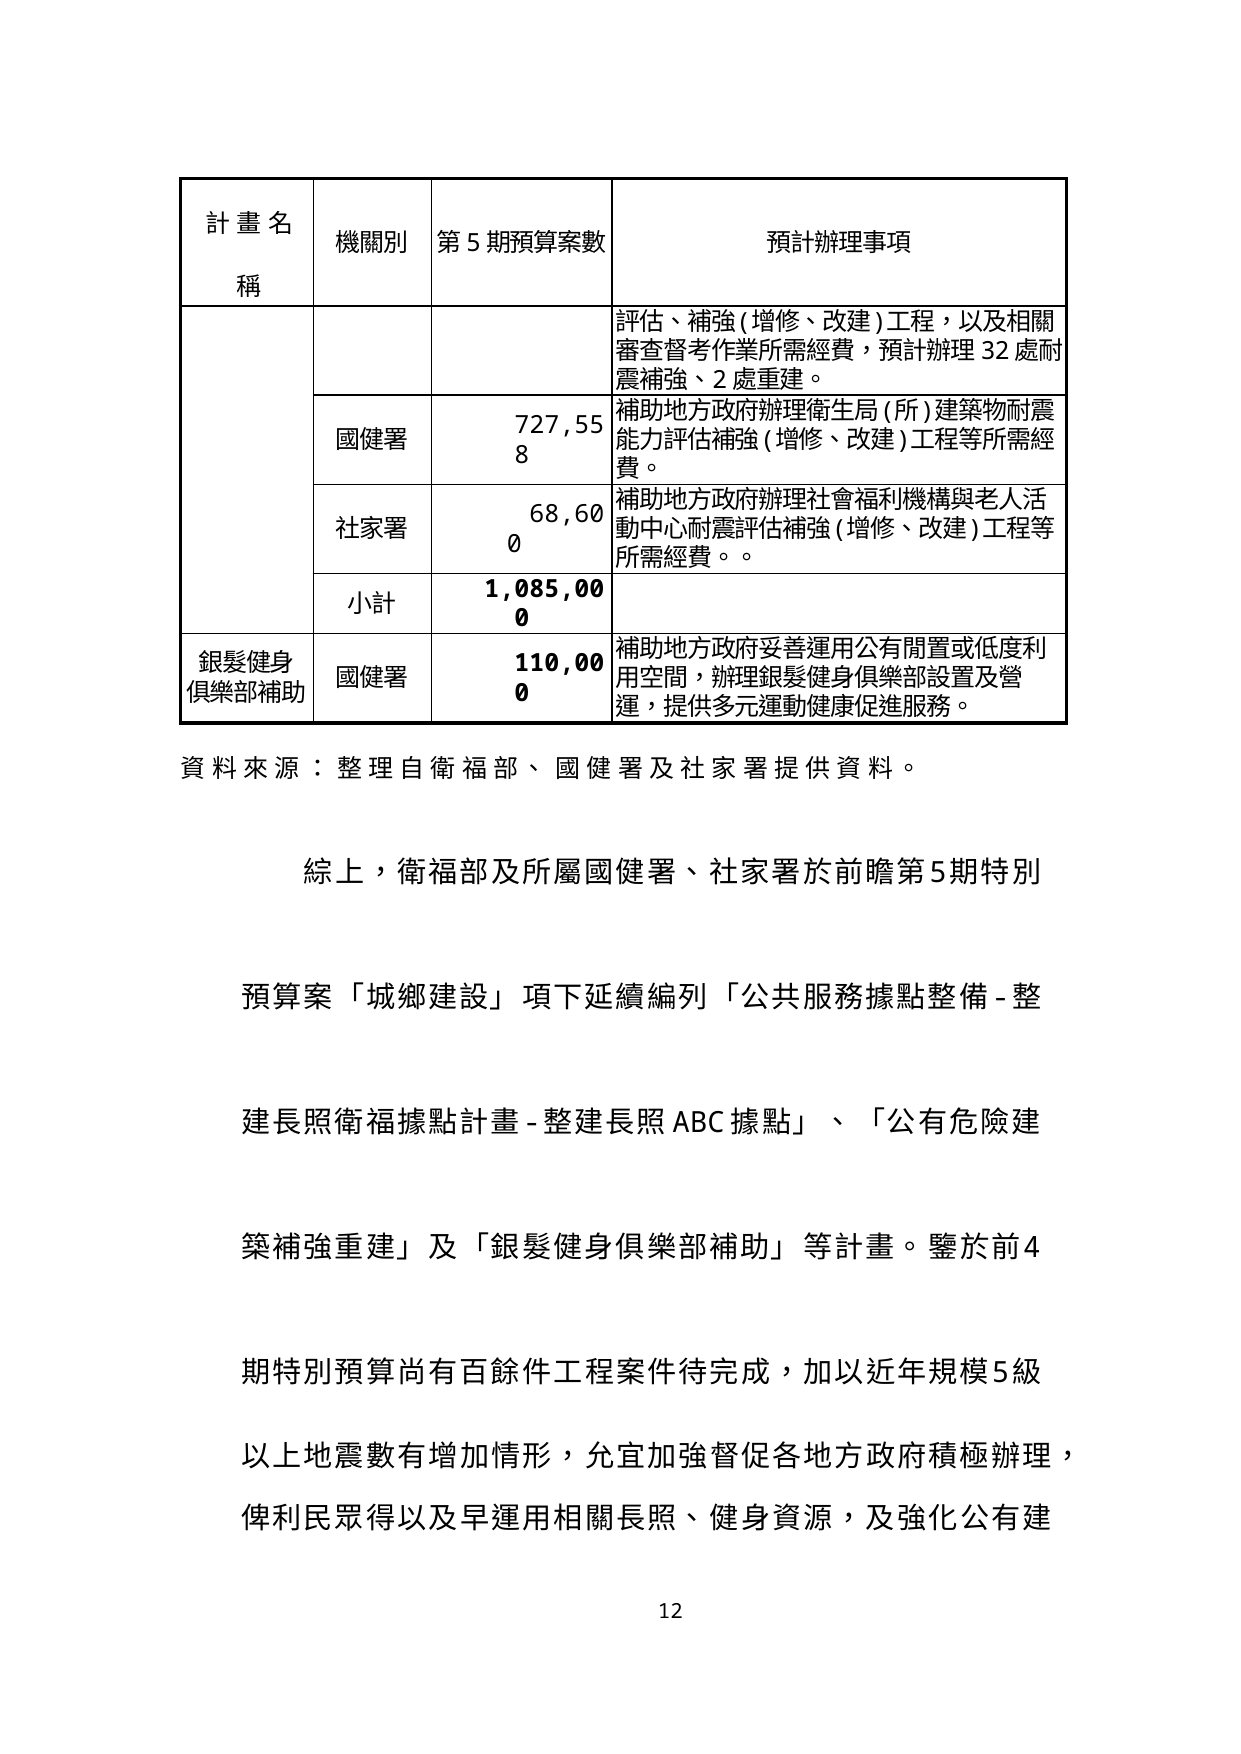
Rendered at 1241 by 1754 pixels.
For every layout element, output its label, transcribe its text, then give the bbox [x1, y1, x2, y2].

table_cell 68,600 [432, 485, 611, 572]
table_cell 補助地方政府妥善運用公有閒置或低度利用空間，辦理銀髮健身俱樂部設置及營運，提供多元運動健康促進服務。 [613, 634, 1065, 721]
table_cell [314, 307, 431, 394]
table_cell 國健署 [314, 634, 431, 721]
table_cell 小計 [314, 574, 431, 632]
table_cell 國健署 [314, 396, 431, 483]
table_cell [182, 307, 313, 632]
table_header 第5期預算案數 [432, 180, 611, 305]
table_header 機關別 [314, 180, 431, 305]
table_cell 1,085,000 [432, 574, 611, 632]
text 資料來源：整理自衛福部、國健署及社家署提供資料。 [177, 724, 1063, 787]
text 綜上，衛福部及所屬國健署、社家署於前瞻第5期特別預算案「城鄉建設」項下延續編列「公共服務據點整備-整建長照衛福據點計畫-整建長照ABC據點」、「公有危險建築補強重建」及「銀髮健身俱樂部補助」等計畫。鑒於前4期特別預算尚有百餘件工程案件待完成，加以近年規模5級以上地震數有增加情形，允宜加強督促各地方政府積極辦理，俾利民眾得以及早運用相關長照、健身資源，及強化公有建築物耐震性。 [236, 787, 1063, 1537]
table_header 計畫名稱 [182, 180, 313, 305]
table_cell 110,000 [432, 634, 611, 721]
table_cell 補助地方政府辦理衛生局(所)建築物耐震能力評估補強(增修、改建)工程等所需經費。 [613, 396, 1065, 483]
table_cell 社家署 [314, 485, 431, 572]
table_cell [432, 307, 611, 394]
table_cell 銀髮健身 俱樂部補助 [182, 634, 313, 721]
table_cell 補助地方政府辦理社會福利機構與老人活動中心耐震評估補強(增修、改建)工程等所需經費。。 [613, 485, 1065, 572]
table_cell [613, 574, 1065, 632]
table_header 預計辦理事項 [613, 180, 1065, 305]
table_cell 評估、補強(增修、改建)工程，以及相關審查督考作業所需經費，預計辦理32處耐震補強、2處重建。 [613, 307, 1065, 394]
table_cell 727,558 [432, 396, 611, 483]
